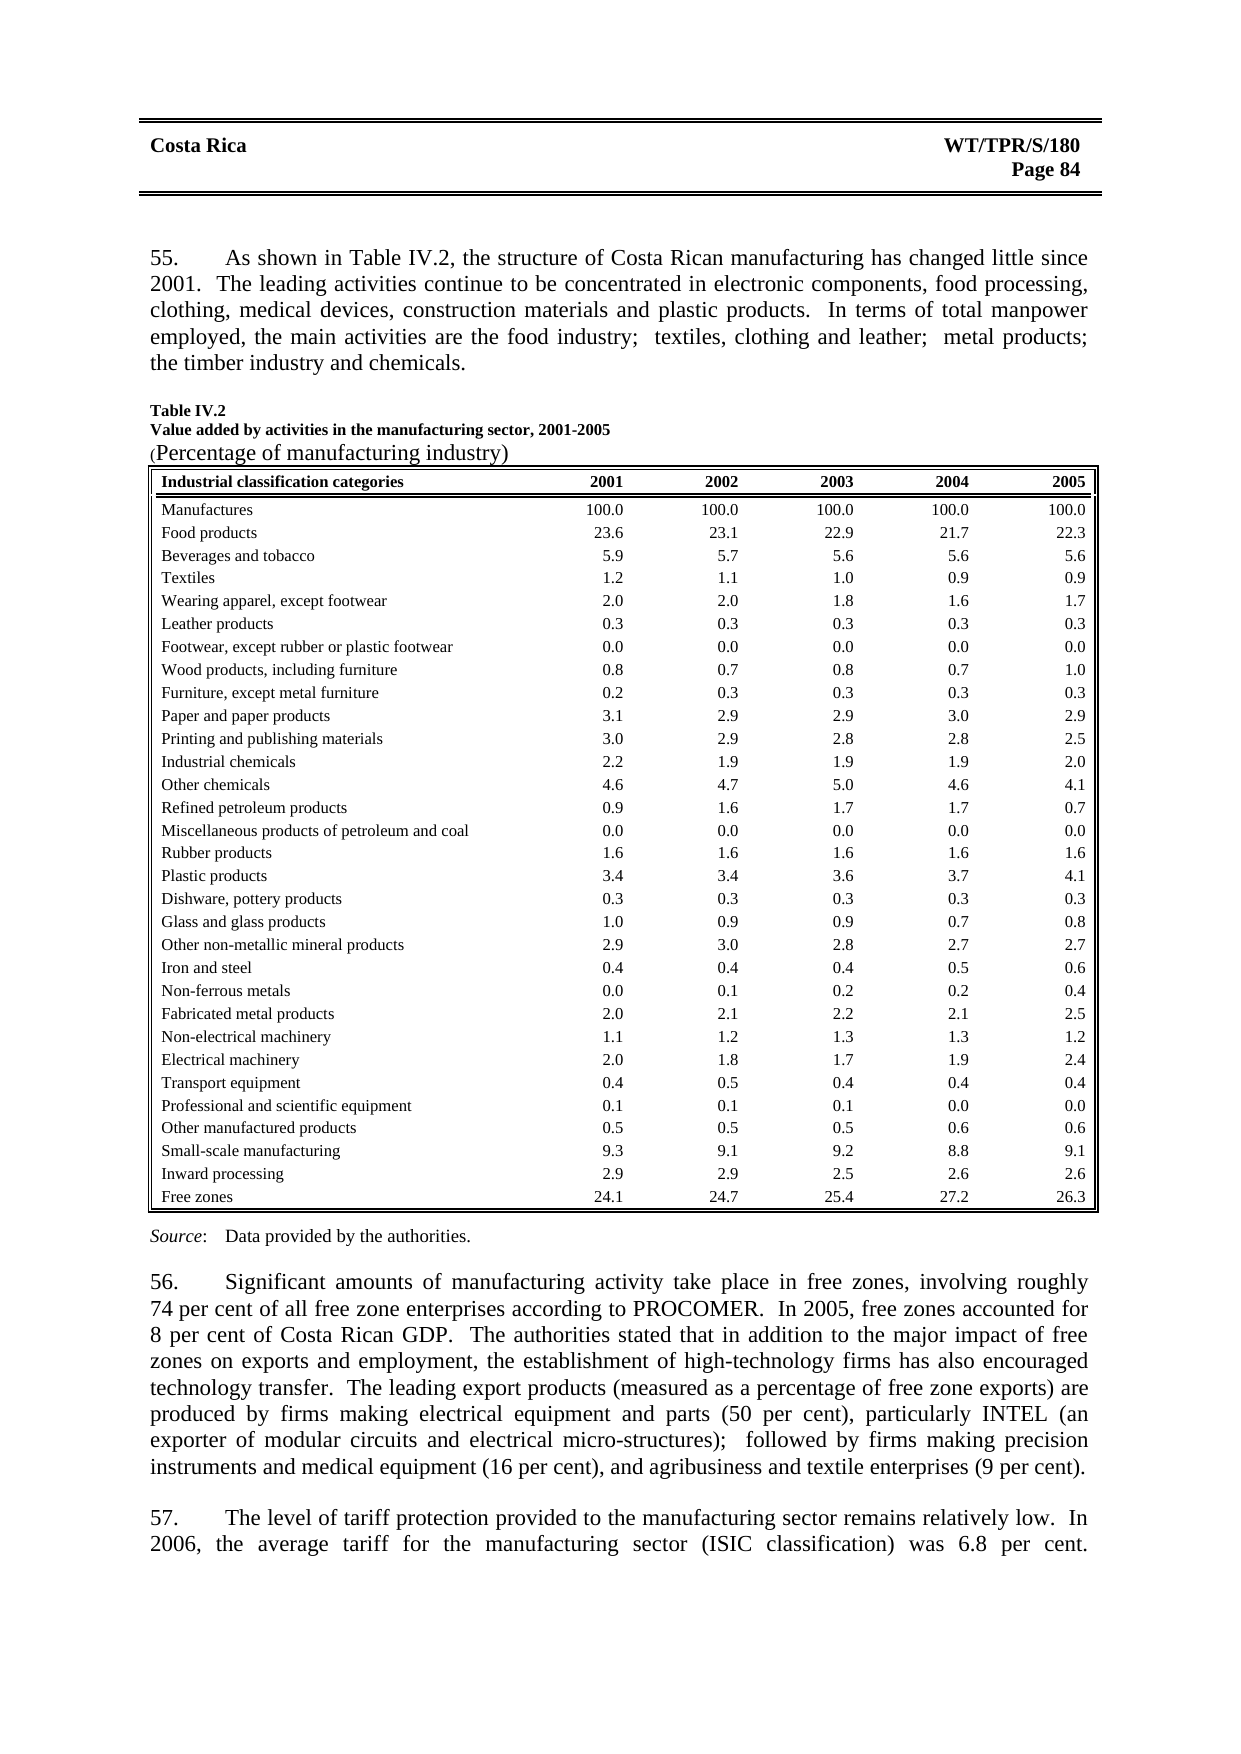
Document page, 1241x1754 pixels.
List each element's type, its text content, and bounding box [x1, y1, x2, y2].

table_cell 0.8 [980, 910, 1094, 933]
table_cell 1.6 [750, 841, 864, 864]
table_cell 2.0 [634, 589, 749, 612]
table_cell 0.3 [750, 612, 864, 635]
table_cell 100.0 [519, 498, 634, 521]
table_cell 1.2 [634, 1025, 749, 1048]
table_cell 0.4 [519, 1071, 634, 1093]
table_cell 1.7 [865, 796, 980, 818]
table_cell 1.1 [634, 566, 749, 589]
table_cell 2.1 [634, 1002, 749, 1025]
table_cell Plastic products [152, 864, 519, 887]
table_cell Printing and publishing materials [152, 727, 519, 750]
table_cell 0.0 [634, 635, 749, 658]
table_cell 0.3 [980, 612, 1094, 635]
table_cell 2.9 [519, 1162, 634, 1185]
table_cell 2.5 [750, 1162, 864, 1185]
table_cell 2.8 [865, 727, 980, 750]
table_cell 5.6 [980, 544, 1094, 566]
table_cell 0.4 [980, 979, 1094, 1002]
table_cell Dishware, pottery products [152, 887, 519, 910]
table_cell 22.3 [980, 521, 1094, 543]
table_cell 0.4 [750, 956, 864, 979]
text Value added by activities in the manufacturing sector, 2001-2005 [150, 420, 1090, 439]
text Table IV.2 [150, 401, 1090, 420]
table_cell Food products [152, 521, 519, 543]
table_cell 2.6 [865, 1162, 980, 1185]
table_cell 2.5 [980, 727, 1094, 750]
table_cell Wood products, including furniture [152, 658, 519, 681]
table_cell 0.3 [634, 612, 749, 635]
list The level of tariff protection provided to the manufacturing sector remains relatively low. In 2006, the average tariff for the manufacturing sector (ISIC classification) was 6.8 per cent. [150, 1504, 1090, 1557]
table_cell 2.5 [980, 1002, 1094, 1025]
table_cell 1.0 [980, 658, 1094, 681]
table_cell 0.3 [750, 887, 864, 910]
table_cell 0.1 [750, 1094, 864, 1116]
table_cell Transport equipment [152, 1071, 519, 1093]
table_cell 5.6 [750, 544, 864, 566]
table_cell 0.2 [519, 681, 634, 704]
table_cell Glass and glass products [152, 910, 519, 933]
table_cell 0.9 [750, 910, 864, 933]
table_cell Small-scale manufacturing [152, 1139, 519, 1162]
table_cell 3.4 [634, 864, 749, 887]
table_cell 1.6 [519, 841, 634, 864]
table_cell Other manufactured products [152, 1116, 519, 1139]
table_cell 1.6 [865, 841, 980, 864]
table_cell 24.1 [519, 1185, 634, 1208]
table_cell 2.9 [980, 704, 1094, 727]
table_cell 0.4 [865, 1071, 980, 1093]
table_cell 2.0 [980, 750, 1094, 773]
table_cell 1.7 [980, 589, 1094, 612]
table_cell 0.0 [865, 1094, 980, 1116]
table_cell 100.0 [634, 498, 749, 521]
table_cell 0.1 [634, 1094, 749, 1116]
table_cell 2.1 [865, 1002, 980, 1025]
table_cell 0.9 [865, 566, 980, 589]
table_cell 1.0 [519, 910, 634, 933]
table_cell Manufactures [150, 493, 519, 521]
table_cell 0.0 [865, 635, 980, 658]
table_cell 0.2 [865, 979, 980, 1002]
table_cell 0.5 [865, 956, 980, 979]
table_cell 0.3 [634, 887, 749, 910]
table_cell 8.8 [865, 1139, 980, 1162]
table_header Industrial classification categories [152, 470, 519, 493]
table_cell 0.5 [750, 1116, 864, 1139]
table_cell 2.0 [519, 1002, 634, 1025]
table_cell 0.0 [634, 819, 749, 841]
list Significant amounts of manufacturing activity take place in free zones, involving roughly 74 per cent of all free zone enterprises according to PROCOMER. In 2005, free zones accounted for 8 per cent of Costa Rican GDP. The authorities stated that in addition to the major impact of free zones on exports and employment, the establishment of high-technology firms has also encouraged technology transfer. The leading export products (measured as a percentage of free zone exports) are produced by firms making electrical equipment and parts (50 per cent), particularly INTEL (an exporter of modular circuits and electrical micro-structures); followed by firms making precision instruments and medical equipment (16 per cent), and agribusiness and textile enterprises (9 per cent). [150, 1268, 1090, 1479]
table_cell 1.6 [980, 841, 1094, 864]
table_cell Paper and paper products [152, 704, 519, 727]
table_cell 1.9 [634, 750, 749, 773]
table_cell 22.9 [750, 521, 864, 543]
table_cell 2.8 [750, 933, 864, 956]
table_cell Industrial chemicals [152, 750, 519, 773]
table_cell 0.3 [865, 681, 980, 704]
table_cell Fabricated metal products [152, 1002, 519, 1025]
table_cell 0.1 [634, 979, 749, 1002]
table_cell 1.1 [519, 1025, 634, 1048]
table_cell Other chemicals [152, 773, 519, 796]
table_cell Textiles [152, 566, 519, 589]
text Source: Data provided by the authorities. [150, 1225, 1090, 1247]
table_cell 1.6 [634, 796, 749, 818]
table_cell 0.3 [634, 681, 749, 704]
table_cell 3.1 [519, 704, 634, 727]
table_cell 3.4 [519, 864, 634, 887]
table_cell Inward processing [152, 1162, 519, 1185]
table_cell 4.7 [634, 773, 749, 796]
table_cell Electrical machinery [152, 1048, 519, 1071]
table_cell 3.0 [519, 727, 634, 750]
table_cell Other non-metallic mineral products [152, 933, 519, 956]
table_cell 0.8 [519, 658, 634, 681]
table_cell 0.9 [980, 566, 1094, 589]
table_cell 4.6 [519, 773, 634, 796]
table_cell 0.8 [750, 658, 864, 681]
table_cell 0.0 [865, 819, 980, 841]
table_cell 0.4 [634, 956, 749, 979]
table_cell 0.7 [865, 910, 980, 933]
table_cell 24.7 [634, 1185, 749, 1208]
table_header 2003 [750, 470, 864, 493]
table_cell Non-ferrous metals [152, 979, 519, 1002]
table_cell 2.9 [634, 704, 749, 727]
table_cell Non-electrical machinery [152, 1025, 519, 1048]
table_cell 23.6 [519, 521, 634, 543]
table_cell 0.5 [634, 1116, 749, 1139]
table_cell 1.3 [865, 1025, 980, 1048]
table_cell 0.4 [519, 956, 634, 979]
table_cell 0.3 [865, 612, 980, 635]
table_cell 9.1 [980, 1139, 1094, 1162]
table_cell 0.3 [980, 887, 1094, 910]
table_cell 5.0 [750, 773, 864, 796]
table_cell 27.2 [865, 1185, 980, 1208]
table_cell 1.9 [865, 750, 980, 773]
table_cell 0.5 [519, 1116, 634, 1139]
table_cell Professional and scientific equipment [152, 1094, 519, 1116]
table_cell Leather products [152, 612, 519, 635]
table_cell 0.0 [980, 1094, 1094, 1116]
table_cell 1.7 [750, 1048, 864, 1071]
table_cell 3.6 [750, 864, 864, 887]
table_cell 0.9 [519, 796, 634, 818]
table_cell Footwear, except rubber or plastic footwear [152, 635, 519, 658]
table_cell 1.8 [634, 1048, 749, 1071]
table_cell 3.7 [865, 864, 980, 887]
table_cell 25.4 [750, 1185, 864, 1208]
table_cell 2.9 [634, 1162, 749, 1185]
table_cell 4.1 [980, 773, 1094, 796]
table_cell 0.0 [519, 635, 634, 658]
table_cell 0.3 [519, 887, 634, 910]
table_cell Refined petroleum products [152, 796, 519, 818]
table_cell 0.2 [750, 979, 864, 1002]
table_header 2004 [865, 470, 980, 493]
table_cell 1.3 [750, 1025, 864, 1048]
table_cell 3.0 [865, 704, 980, 727]
table_header 2001 [519, 470, 634, 493]
table_cell 4.6 [865, 773, 980, 796]
table_cell 2.9 [519, 933, 634, 956]
table_cell 0.0 [750, 635, 864, 658]
table_cell 21.7 [865, 521, 980, 543]
table_cell 100.0 [750, 498, 864, 521]
table_header 2005 [980, 470, 1094, 493]
table_cell 2.9 [634, 727, 749, 750]
table_cell 3.0 [634, 933, 749, 956]
table_cell 1.2 [980, 1025, 1094, 1048]
table_cell 2.7 [865, 933, 980, 956]
table_cell 2.9 [750, 704, 864, 727]
table_cell Furniture, except metal furniture [152, 681, 519, 704]
table_cell 0.0 [980, 819, 1094, 841]
table_cell 2.4 [980, 1048, 1094, 1071]
table_cell 1.9 [865, 1048, 980, 1071]
table_cell 0.1 [519, 1094, 634, 1116]
table_cell 100.0 [865, 498, 980, 521]
table_cell 4.1 [980, 864, 1094, 887]
table_cell 0.5 [634, 1071, 749, 1093]
table_cell 0.7 [980, 796, 1094, 818]
table_cell 1.8 [750, 589, 864, 612]
table_cell 0.0 [519, 819, 634, 841]
table_header 2002 [634, 470, 749, 493]
table_cell Miscellaneous products of petroleum and coal [152, 819, 519, 841]
table_cell 2.7 [980, 933, 1094, 956]
table_cell Iron and steel [152, 956, 519, 979]
table_cell 23.1 [634, 521, 749, 543]
table_cell 2.6 [980, 1162, 1094, 1185]
table_cell 2.2 [519, 750, 634, 773]
table_cell Rubber products [152, 841, 519, 864]
table_cell 0.3 [519, 612, 634, 635]
table_cell 0.3 [865, 887, 980, 910]
table_cell 1.0 [750, 566, 864, 589]
table_cell 1.2 [519, 566, 634, 589]
table_cell Beverages and tobacco [152, 544, 519, 566]
table_cell 0.4 [750, 1071, 864, 1093]
table_cell 2.0 [519, 589, 634, 612]
table_cell 9.1 [634, 1139, 749, 1162]
table_cell 0.6 [980, 1116, 1094, 1139]
table_cell 0.7 [865, 658, 980, 681]
table_cell 0.0 [519, 979, 634, 1002]
table_cell 0.3 [980, 681, 1094, 704]
table_cell 0.7 [634, 658, 749, 681]
table_cell 5.6 [865, 544, 980, 566]
table_cell 5.9 [519, 544, 634, 566]
table_cell 2.8 [750, 727, 864, 750]
table_cell 1.6 [634, 841, 749, 864]
text (Percentage of manufacturing industry) [150, 439, 1090, 465]
table_cell 9.2 [750, 1139, 864, 1162]
table_cell 100.0 [980, 493, 1097, 521]
table_cell 2.2 [750, 1002, 864, 1025]
list As shown in Table IV.2, the structure of Costa Rican manufacturing has changed little since 2001. The leading activities continue to be concentrated in electronic components, food processing, clothing, medical devices, construction materials and plastic products. In terms of total manpower employed, the main activities are the food industry; textiles, clothing and leather; metal products; the timber industry and chemicals. [150, 244, 1090, 376]
table_cell 0.6 [980, 956, 1094, 979]
table_cell 0.0 [980, 635, 1094, 658]
table_cell 26.3 [980, 1185, 1094, 1208]
table_cell 9.3 [519, 1139, 634, 1162]
table_cell 1.6 [865, 589, 980, 612]
table_cell 0.9 [634, 910, 749, 933]
table_cell 0.6 [865, 1116, 980, 1139]
table_cell Wearing apparel, except footwear [152, 589, 519, 612]
table_cell 1.7 [750, 796, 864, 818]
table_cell 0.3 [750, 681, 864, 704]
table_cell 0.0 [750, 819, 864, 841]
table_cell Free zones [152, 1185, 519, 1208]
table_cell 0.4 [980, 1071, 1094, 1093]
table_cell 5.7 [634, 544, 749, 566]
table_cell 2.0 [519, 1048, 634, 1071]
table_cell 1.9 [750, 750, 864, 773]
